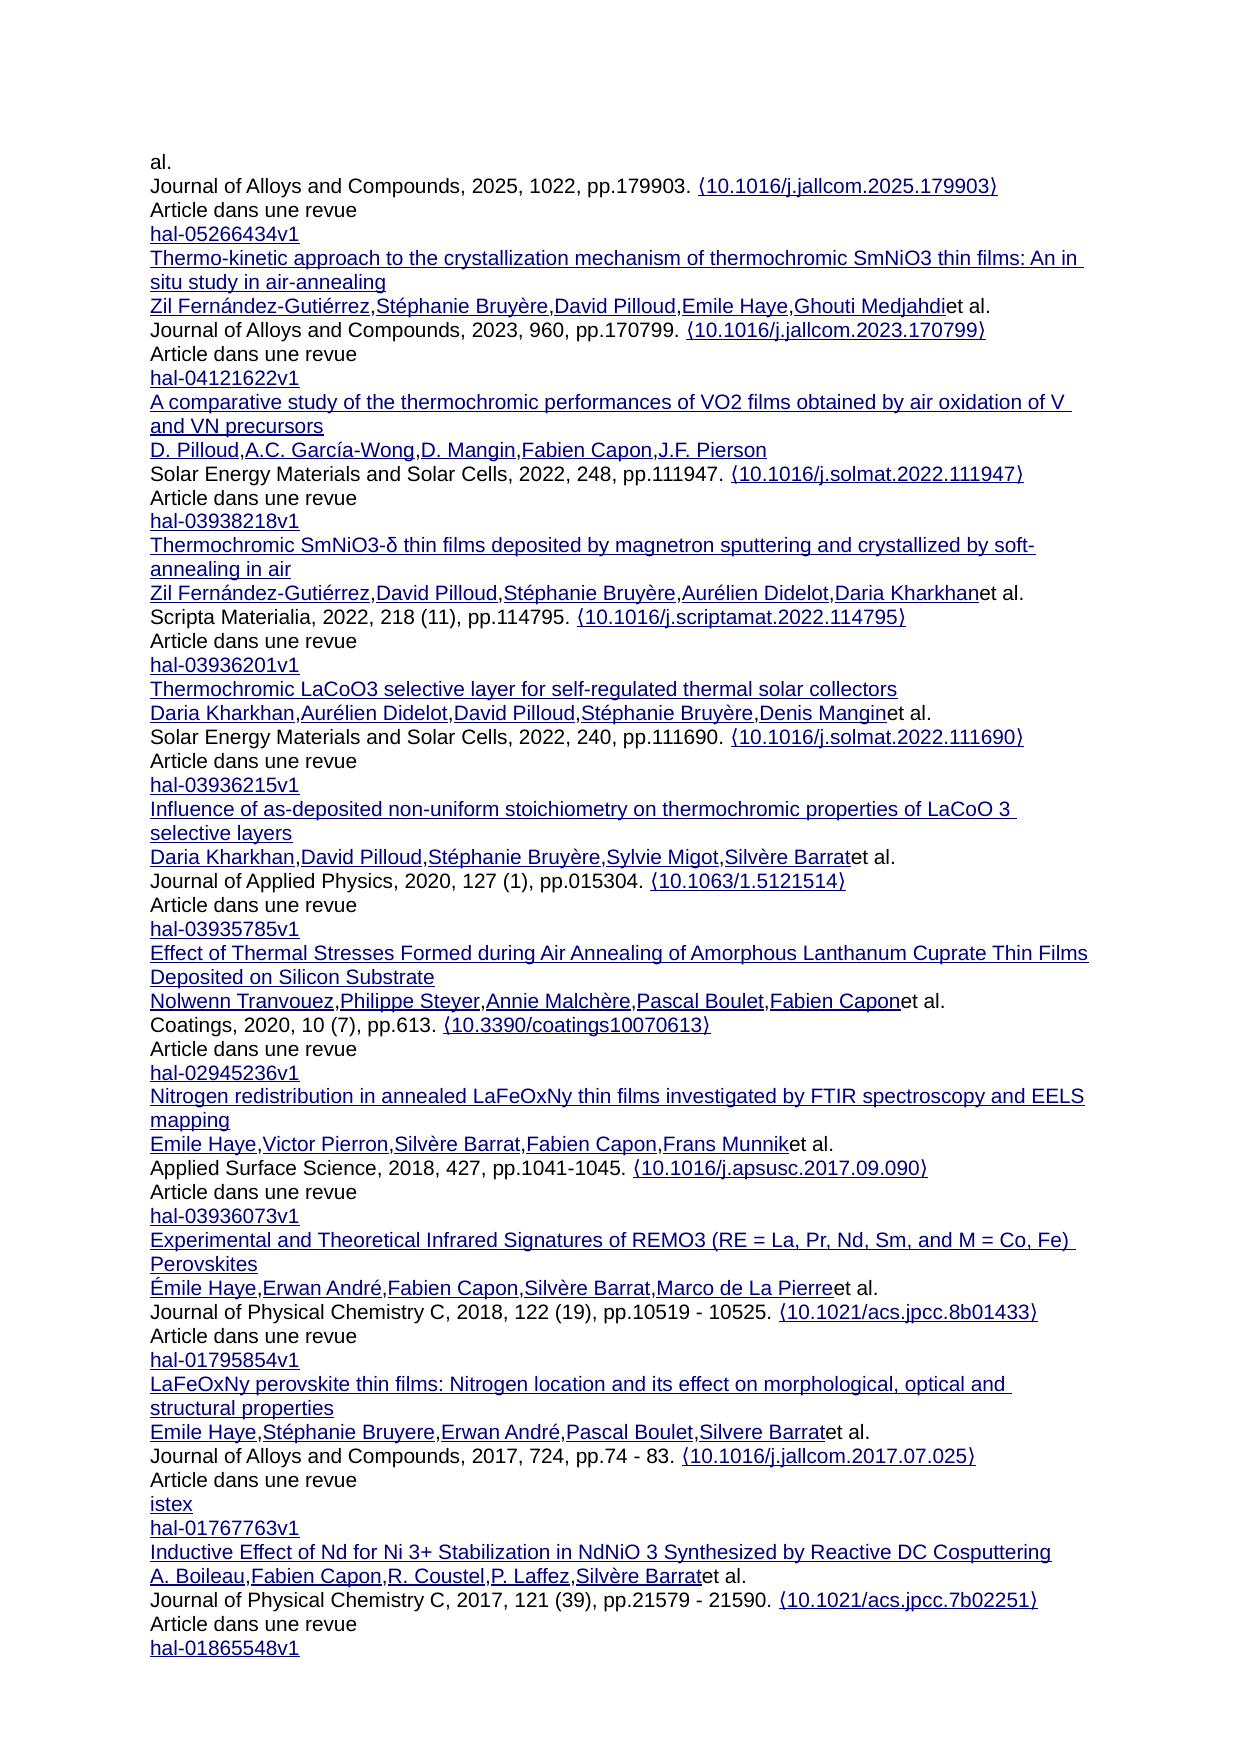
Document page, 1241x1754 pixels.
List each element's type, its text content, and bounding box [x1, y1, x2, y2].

table_cell Nitrogen redistribution in annealed LaFeOxNy thin films investigated by FTIR spectroscopy and EELS mapping Emile Haye,Victor Pierron,Silvère Barrat,Fabien Capon,Frans Munniket al. Applied Surface Science, 2018, 427, pp.1041-1045. ⟨10.1016/j.apsusc.2017.09.090⟩ Article dans une revue hal-03936073v1 [150, 1084, 1090, 1228]
table_cell al. Journal of Alloys and Compounds, 2025, 1022, pp.179903. ⟨10.1016/j.jallcom.2025.179903⟩ Article dans une revue hal-05266434v1 [150, 150, 1090, 246]
table_cell Thermo-kinetic approach to the crystallization mechanism of thermochromic SmNiO3 thin films: An in situ study in air-annealing Zil Fernández-Gutiérrez,Stéphanie Bruyère,David Pilloud,Emile Haye,Ghouti Medjahdiet al. Journal of Alloys and Compounds, 2023, 960, pp.170799. ⟨10.1016/j.jallcom.2023.170799⟩ Article dans une revue hal-04121622v1 [150, 246, 1090, 389]
table_cell Influence of as-deposited non-uniform stoichiometry on thermochromic properties of LaCoO 3 selective layers Daria Kharkhan,David Pilloud,Stéphanie Bruyère,Sylvie Migot,Silvère Barratet al. Journal of Applied Physics, 2020, 127 (1), pp.015304. ⟨10.1063/1.5121514⟩ Article dans une revue hal-03935785v1 [150, 797, 1090, 941]
table_cell Experimental and Theoretical Infrared Signatures of REMO3 (RE = La, Pr, Nd, Sm, and M = Co, Fe) Perovskites Émile Haye,Erwan André,Fabien Capon,Silvère Barrat,Marco de La Pierreet al. Journal of Physical Chemistry C, 2018, 122 (19), pp.10519 - 10525. ⟨10.1021/acs.jpcc.8b01433⟩ Article dans une revue hal-01795854v1 [150, 1228, 1090, 1372]
table_cell Effect of Thermal Stresses Formed during Air Annealing of Amorphous Lanthanum Cuprate Thin Films Deposited on Silicon Substrate Nolwenn Tranvouez,Philippe Steyer,Annie Malchère,Pascal Boulet,Fabien Caponet al. Coatings, 2020, 10 (7), pp.613. ⟨10.3390/coatings10070613⟩ Article dans une revue hal-02945236v1 [150, 941, 1090, 1084]
table_cell A comparative study of the thermochromic performances of VO2 films obtained by air oxidation of V and VN precursors D. Pilloud,A.C. García-Wong,D. Mangin,Fabien Capon,J.F. Pierson Solar Energy Materials and Solar Cells, 2022, 248, pp.111947. ⟨10.1016/j.solmat.2022.111947⟩ Article dans une revue hal-03938218v1 [150, 390, 1090, 533]
table_cell Inductive Effect of Nd for Ni 3+ Stabilization in NdNiO 3 Synthesized by Reactive DC Cosputtering A. Boileau,Fabien Capon,R. Coustel,P. Laffez,Silvère Barratet al. Journal of Physical Chemistry C, 2017, 121 (39), pp.21579 - 21590. ⟨10.1021/acs.jpcc.7b02251⟩ Article dans une revue hal-01865548v1 [150, 1540, 1090, 1659]
table_cell Thermochromic SmNiO3-δ thin films deposited by magnetron sputtering and crystallized by soft-annealing in air Zil Fernández-Gutiérrez,David Pilloud,Stéphanie Bruyère,Aurélien Didelot,Daria Kharkhanet al. Scripta Materialia, 2022, 218 (11), pp.114795. ⟨10.1016/j.scriptamat.2022.114795⟩ Article dans une revue hal-03936201v1 [150, 533, 1090, 677]
table_cell Thermochromic LaCoO3 selective layer for self-regulated thermal solar collectors Daria Kharkhan,Aurélien Didelot,David Pilloud,Stéphanie Bruyère,Denis Manginet al. Solar Energy Materials and Solar Cells, 2022, 240, pp.111690. ⟨10.1016/j.solmat.2022.111690⟩ Article dans une revue hal-03936215v1 [150, 677, 1090, 797]
table_cell LaFeOxNy perovskite thin films: Nitrogen location and its effect on morphological, optical and structural properties Emile Haye,Stéphanie Bruyere,Erwan André,Pascal Boulet,Silvere Barratet al. Journal of Alloys and Compounds, 2017, 724, pp.74 - 83. ⟨10.1016/j.jallcom.2017.07.025⟩ Article dans une revue istex hal-01767763v1 [150, 1372, 1090, 1539]
